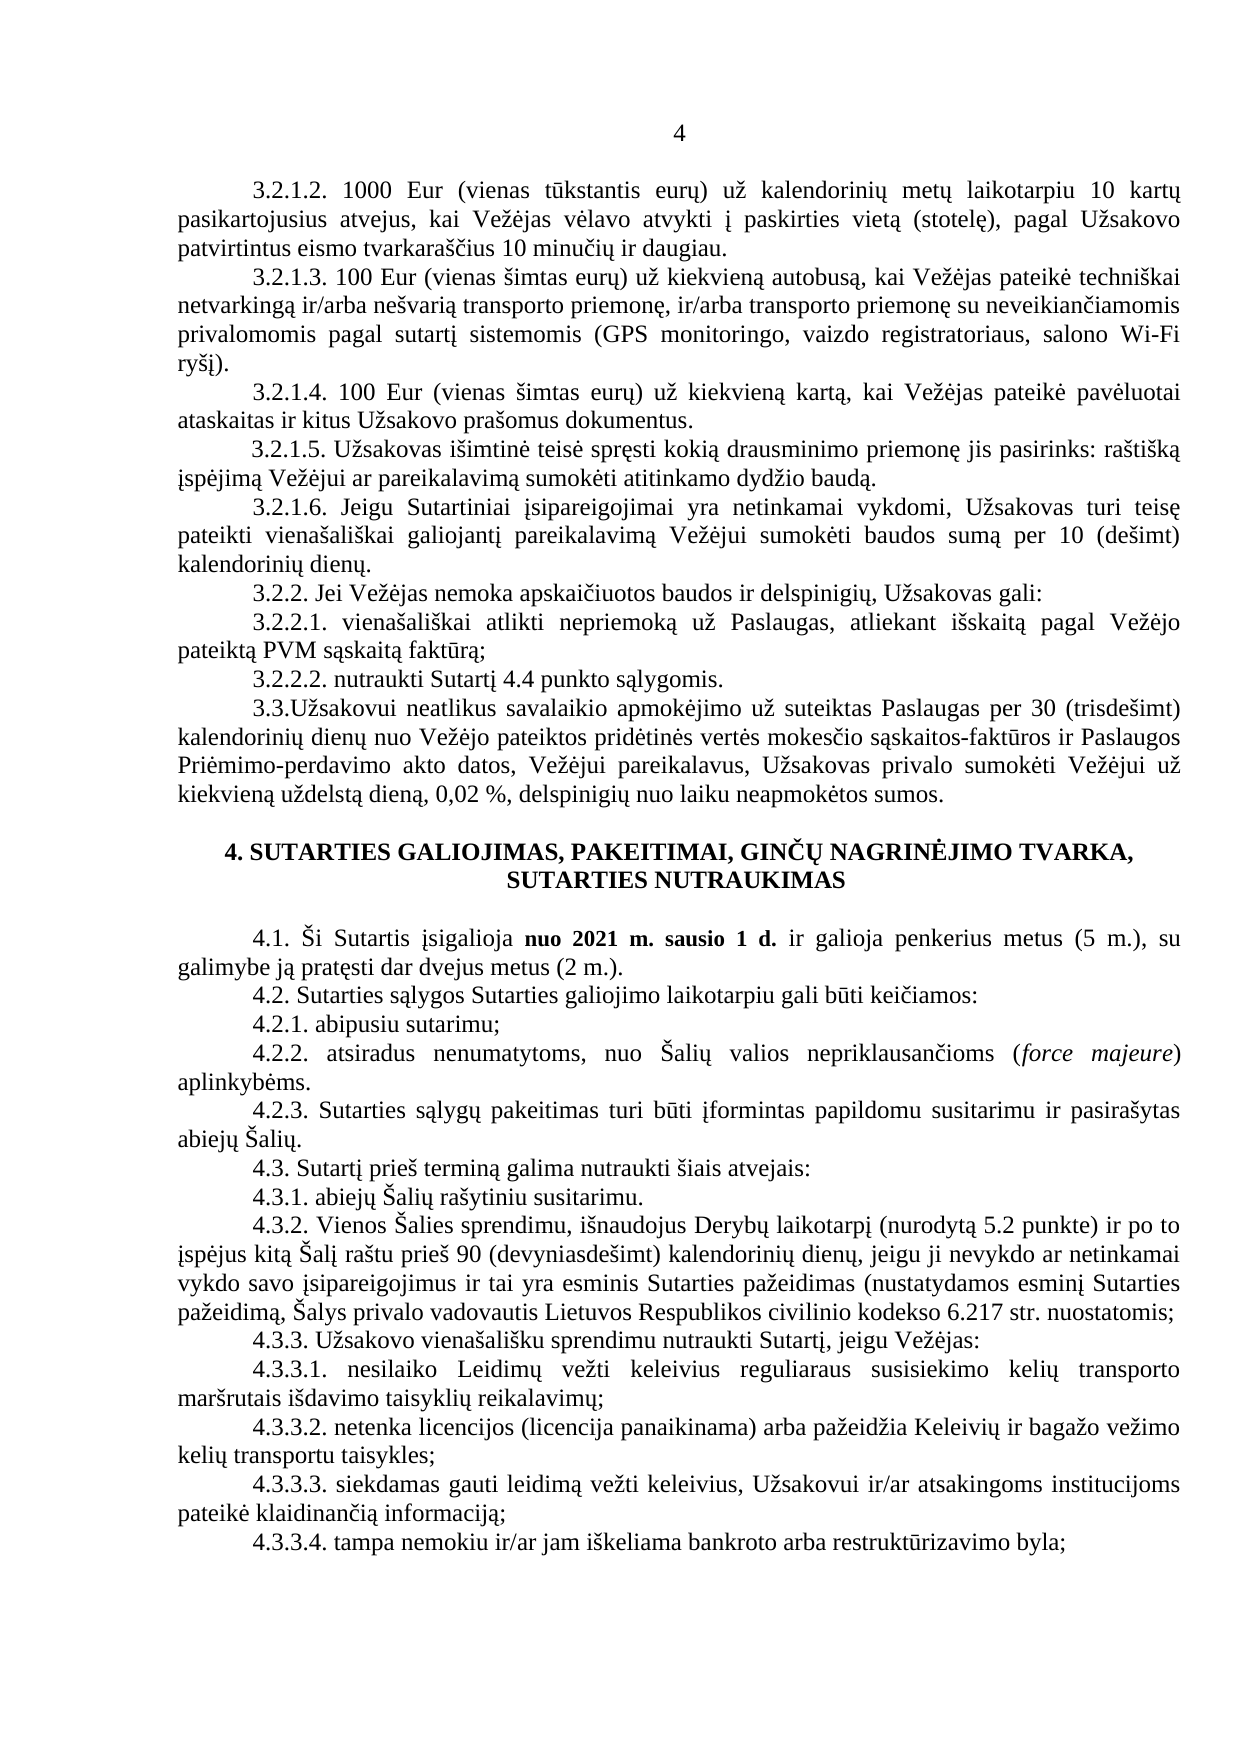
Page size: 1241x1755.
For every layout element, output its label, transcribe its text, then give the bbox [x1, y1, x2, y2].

text 4.3.2. Vienos Šalies sprendimu, išnaudojus Derybų laikotarpį (nurodytą 5.2 punkte) ir po to įspėjus kitą Šalį raštu prieš 90 (devyniasdešimt) kalendorinių dienų, jeigu ji nevykdo ar netinkamai vykdo savo įsipareigojimus ir tai yra esminis Sutarties pažeidimas (nustatydamos esminį Sutarties pažeidimą, Šalys privalo vadovautis Lietuvos Respublikos civilinio kodekso 6.217 str. nuostatomis; [177, 1210, 1181, 1325]
text 3.2.1.4. 100 Eur (vienas šimtas eurų) už kiekvieną kartą, kai Vežėjas pateikė pavėluotai ataskaitas ir kitus Užsakovo prašomus dokumentus. [177, 377, 1181, 434]
text 4. SUTARTIES GALIOJIMAS, PAKEITIMAI, GINČŲ NAGRINĖJIMO TVARKA, SUTARTIES NUTRAUKIMAS [177, 837, 1181, 894]
text 4.3. Sutartį prieš terminą galima nutraukti šiais atvejais: [177, 1153, 1181, 1182]
text 4.2.1. abipusiu sutarimu; [177, 1009, 1181, 1038]
text 3.2.2. Jei Vežėjas nemoka apskaičiuotos baudos ir delspinigių, Užsakovas gali: [177, 578, 1181, 607]
text 4.3.1. abiejų Šalių rašytiniu susitarimu. [177, 1182, 1181, 1210]
text 4.3.3.2. netenka licencijos (licencija panaikinama) arba pažeidžia Keleivių ir bagažo vežimo kelių transportu taisykles; [177, 1412, 1181, 1469]
text 4.2.3. Sutarties sąlygų pakeitimas turi būti įformintas papildomu susitarimu ir pasirašytas abiejų Šalių. [177, 1095, 1181, 1153]
text 3.2.1.5. Užsakovas išimtinė teisė spręsti kokią drausminimo priemonę jis pasirinks: raštišką įspėjimą Vežėjui ar pareikalavimą sumokėti atitinkamo dydžio baudą. [177, 434, 1181, 492]
text 4.2. Sutarties sąlygos Sutarties galiojimo laikotarpiu gali būti keičiamos: [177, 980, 1181, 1009]
text 4.3.3. Užsakovo vienašališku sprendimu nutraukti Sutartį, jeigu Vežėjas: [177, 1325, 1181, 1354]
text 3.2.2.1. vienašališkai atlikti nepriemoką už Paslaugas, atliekant išskaitą pagal Vežėjo pateiktą PVM sąskaitą faktūrą; [177, 607, 1181, 664]
text 3.2.1.3. 100 Eur (vienas šimtas eurų) už kiekvieną autobusą, kai Vežėjas pateikė techniškai netvarkingą ir/arba nešvarią transporto priemonę, ir/arba transporto priemonę su neveikiančiamomis privalomomis pagal sutartį sistemomis (GPS monitoringo, vaizdo registratoriaus, salono Wi-Fi ryšį). [177, 262, 1181, 377]
text 3.2.1.2. 1000 Eur (vienas tūkstantis eurų) už kalendorinių metų laikotarpiu 10 kartų pasikartojusius atvejus, kai Vežėjas vėlavo atvykti į paskirties vietą (stotelę), pagal Užsakovo patvirtintus eismo tvarkaraščius 10 minučių ir daugiau. [177, 176, 1181, 262]
text 4.2.2. atsiradus nenumatytoms, nuo Šalių valios nepriklausančioms (force majeure) aplinkybėms. [177, 1038, 1181, 1095]
text 4.3.3.4. tampa nemokiu ir/ar jam iškeliama bankroto arba restruktūrizavimo byla; [177, 1527, 1181, 1555]
text 3.2.2.2. nutraukti Sutartį 4.4 punkto sąlygomis. [177, 664, 1181, 693]
text 4.1. Ši Sutartis įsigalioja nuo 2021 m. sausio 1 d. ir galioja penkerius metus (5 m.), su galimybe ją pratęsti dar dvejus metus (2 m.). [177, 923, 1181, 980]
text 4.3.3.3. siekdamas gauti leidimą vežti keleivius, Užsakovui ir/ar atsakingoms institucijoms pateikė klaidinančią informaciją; [177, 1469, 1181, 1527]
text 3.3.Užsakovui neatlikus savalaikio apmokėjimo už suteiktas Paslaugas per 30 (trisdešimt) kalendorinių dienų nuo Vežėjo pateiktos pridėtinės vertės mokesčio sąskaitos-faktūros ir Paslaugos Priėmimo-perdavimo akto datos, Vežėjui pareikalavus, Užsakovas privalo sumokėti Vežėjui už kiekvieną uždelstą dieną, 0,02 %, delspinigių nuo laiku neapmokėtos sumos. [177, 693, 1181, 808]
text 3.2.1.6. Jeigu Sutartiniai įsipareigojimai yra netinkamai vykdomi, Užsakovas turi teisę pateikti vienašališkai galiojantį pareikalavimą Vežėjui sumokėti baudos sumą per 10 (dešimt) kalendorinių dienų. [177, 492, 1181, 578]
text 4.3.3.1. nesilaiko Leidimų vežti keleivius reguliaraus susisiekimo kelių transporto maršrutais išdavimo taisyklių reikalavimų; [177, 1354, 1181, 1412]
